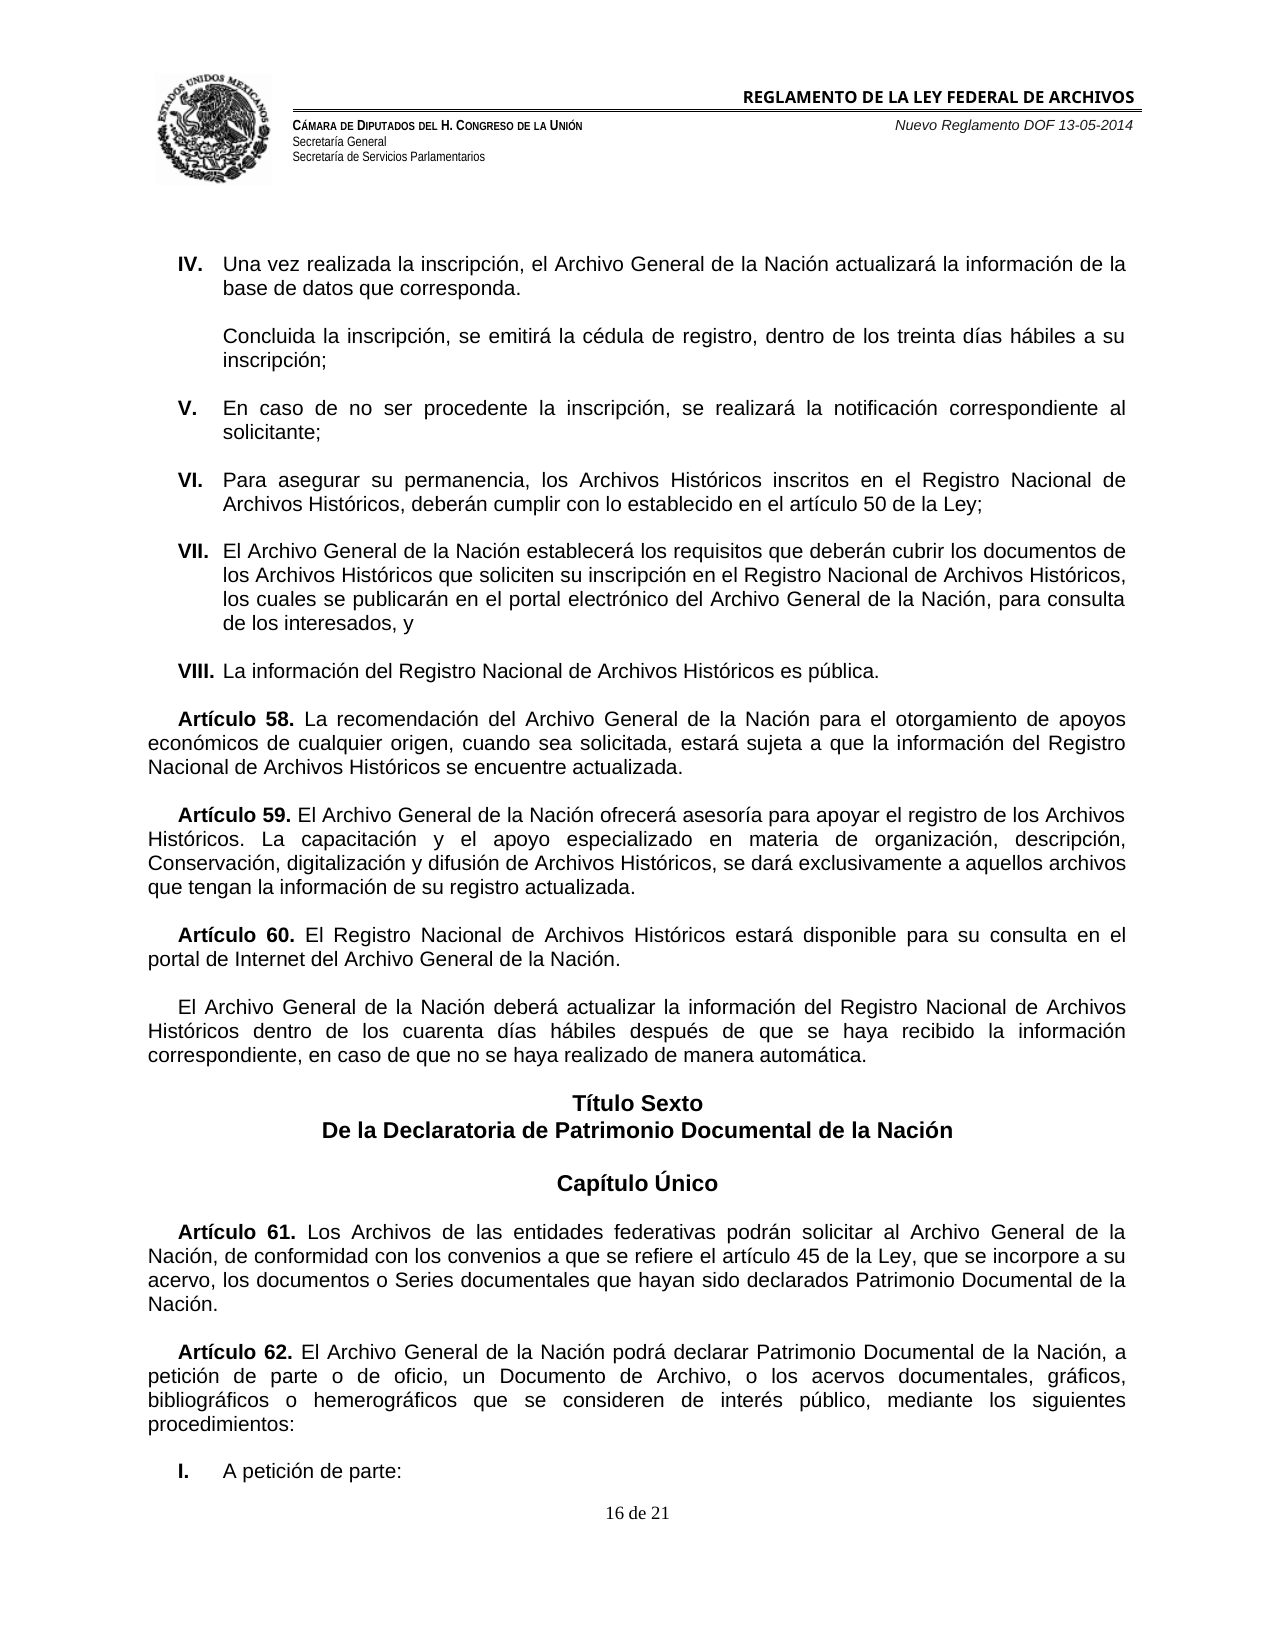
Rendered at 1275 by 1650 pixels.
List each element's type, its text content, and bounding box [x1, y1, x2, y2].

text Artículo 62. El Archivo General de la Nación podrá declarar Patrimonio Documental de la Nación, a petición de parte o de oficio, un Documento de Archivo, o los acervos documentales, gráficos, bibliográficos o hemerográficos que se consideren de interés público, mediante los siguientes procedimientos: [148, 1339, 1127, 1435]
text De la Declaratoria de Patrimonio Documental de la Nación [148, 1117, 1127, 1143]
text El Archivo General de la Nación deberá actualizar la información del Registro Nacional de Archivos Históricos dentro de los cuarenta días hábiles después de que se haya recibido la información correspondiente, en caso de que no se haya realizado de manera automática. [148, 994, 1127, 1066]
text Artículo 61. Los Archivos de las entidades federativas podrán solicitar al Archivo General de la Nación, de conformidad con los convenios a que se refiere el artículo 45 de la Ley, que se incorpore a su acervo, los documentos o Series documentales que hayan sido declarados Patrimonio Documental de la Nación. [148, 1220, 1127, 1316]
text Título Sexto [148, 1090, 1127, 1117]
text Artículo 60. El Registro Nacional de Archivos Históricos estará disponible para su consulta en el portal de Internet del Archivo General de la Nación. [148, 923, 1127, 971]
text Capítulo Único [148, 1169, 1127, 1196]
text VI. Para asegurar su permanencia, los Archivos Históricos inscritos en el Registro Nacional de Archivos Históricos, deberán cumplir con lo establecido en el artículo 50 de la Ley; [178, 467, 1127, 515]
text Artículo 58. La recomendación del Archivo General de la Nación para el otorgamiento de apoyos económicos de cualquier origen, cuando sea solicitada, estará sujeta a que la información del Registro Nacional de Archivos Históricos se encuentre actualizada. [148, 707, 1127, 779]
text VII. El Archivo General de la Nación establecerá los requisitos que deberán cubrir los documentos de los Archivos Históricos que soliciten su inscripción en el Registro Nacional de Archivos Históricos, los cuales se publicarán en el portal electrónico del Archivo General de la Nación, para consulta de los interesados, y [178, 539, 1127, 635]
text VIII. La información del Registro Nacional de Archivos Históricos es pública. [178, 659, 1127, 683]
text I. A petición de parte: [178, 1459, 1127, 1483]
text Concluida la inscripción, se emitirá la cédula de registro, dentro de los treinta días hábiles a su inscripción; [178, 324, 1127, 372]
text Artículo 59. El Archivo General de la Nación ofrecerá asesoría para apoyar el registro de los Archivos Históricos. La capacitación y el apoyo especializado en materia de organización, descripción, Conservación, digitalización y difusión de Archivos Históricos, se dará exclusivamente a aquellos archivos que tengan la información de su registro actualizada. [148, 803, 1127, 899]
text IV. Una vez realizada la inscripción, el Archivo General de la Nación actualizará la información de la base de datos que corresponda. [178, 252, 1127, 300]
text V. En caso de no ser procedente la inscripción, se realizará la notificación correspondiente al solicitante; [178, 396, 1127, 443]
